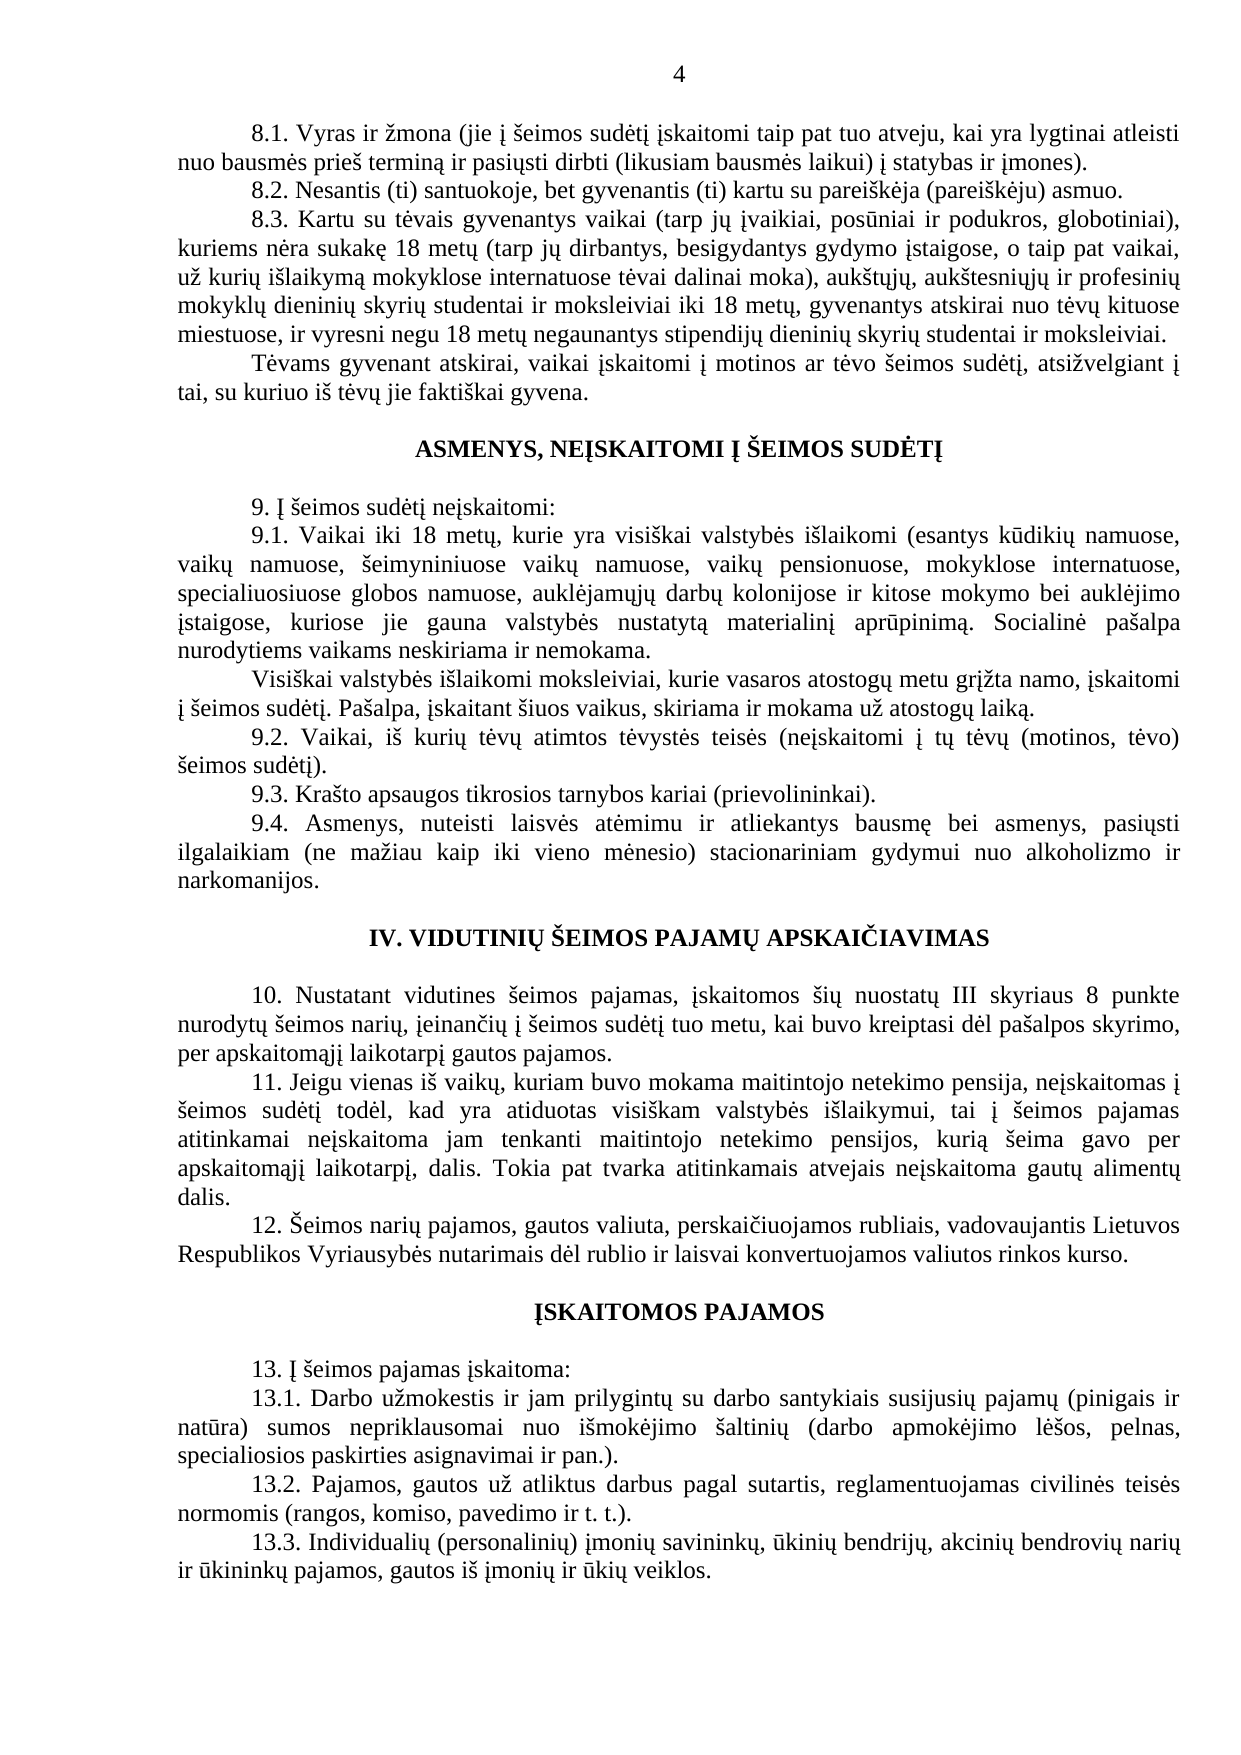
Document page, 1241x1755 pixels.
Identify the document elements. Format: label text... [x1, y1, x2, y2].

text IV. VIDUTINIŲ ŠEIMOS PAJAMŲ APSKAIČIAVIMAS [177, 923, 1181, 952]
text 8.2. Nesantis (ti) santuokoje, bet gyvenantis (ti) kartu su pareiškėja (pareiškėju) asmuo. [177, 176, 1181, 204]
text 13.1. Darbo užmokestis ir jam prilygintų su darbo santykiais susijusių pajamų (pinigais ir natūra) sumos nepriklausomai nuo išmokėjimo šaltinių (darbo apmokėjimo lėšos, pelnas, specialiosios paskirties asignavimai ir pan.). [177, 1383, 1181, 1469]
text 13.2. Pajamos, gautos už atliktus darbus pagal sutartis, reglamentuojamas civilinės teisės normomis (rangos, komiso, pavedimo ir t. t.). [177, 1469, 1181, 1527]
text 10. Nustatant vidutines šeimos pajamas, įskaitomos šių nuostatų III skyriaus 8 punkte nurodytų šeimos narių, įeinančių į šeimos sudėtį tuo metu, kai buvo kreiptasi dėl pašalpos skyrimo, per apskaitomąjį laikotarpį gautos pajamos. [177, 981, 1181, 1067]
text 12. Šeimos narių pajamos, gautos valiuta, perskaičiuojamos rubliais, vadovaujantis Lietuvos Respublikos Vyriausybės nutarimais dėl rublio ir laisvai konvertuojamos valiutos rinkos kurso. [177, 1211, 1181, 1268]
text 9.2. Vaikai, iš kurių tėvų atimtos tėvystės teisės (neįskaitomi į tų tėvų (motinos, tėvo) šeimos sudėtį). [177, 722, 1181, 779]
text 9. Į šeimos sudėtį neįskaitomi: [177, 492, 1181, 521]
text 8.1. Vyras ir žmona (jie į šeimos sudėtį įskaitomi taip pat tuo atveju, kai yra lygtinai atleisti nuo bausmės prieš terminą ir pasiųsti dirbti (likusiam bausmės laikui) į statybas ir įmones). [177, 118, 1181, 176]
text ĮSKAITOMOS PAJAMOS [177, 1297, 1181, 1326]
text 9.1. Vaikai iki 18 metų, kurie yra visiškai valstybės išlaikomi (esantys kūdikių namuose, vaikų namuose, šeimyniniuose vaikų namuose, vaikų pensionuose, mokyklose internatuose, specialiuosiuose globos namuose, auklėjamųjų darbų kolonijose ir kitose mokymo bei auklėjimo įstaigose, kuriose jie gauna valstybės nustatytą materialinį aprūpinimą. Socialinė pašalpa nurodytiems vaikams neskiriama ir nemokama. [177, 521, 1181, 664]
text 11. Jeigu vienas iš vaikų, kuriam buvo mokama maitintojo netekimo pensija, neįskaitomas į šeimos sudėtį todėl, kad yra atiduotas visiškam valstybės išlaikymui, tai į šeimos pajamas atitinkamai neįskaitoma jam tenkanti maitintojo netekimo pensijos, kurią šeima gavo per apskaitomąjį laikotarpį, dalis. Tokia pat tvarka atitinkamais atvejais neįskaitoma gautų alimentų dalis. [177, 1067, 1181, 1211]
text Tėvams gyvenant atskirai, vaikai įskaitomi į motinos ar tėvo šeimos sudėtį, atsižvelgiant į tai, su kuriuo iš tėvų jie faktiškai gyvena. [177, 348, 1181, 406]
text 13.3. Individualių (personalinių) įmonių savininkų, ūkinių bendrijų, akcinių bendrovių narių ir ūkininkų pajamos, gautos iš įmonių ir ūkių veiklos. [177, 1527, 1181, 1584]
text 8.3. Kartu su tėvais gyvenantys vaikai (tarp jų įvaikiai, posūniai ir podukros, globotiniai), kuriems nėra sukakę 18 metų (tarp jų dirbantys, besigydantys gydymo įstaigose, o taip pat vaikai, už kurių išlaikymą mokyklose internatuose tėvai dalinai moka), aukštųjų, aukštesniųjų ir profesinių mokyklų dieninių skyrių studentai ir moksleiviai iki 18 metų, gyvenantys atskirai nuo tėvų kituose miestuose, ir vyresni negu 18 metų negaunantys stipendijų dieninių skyrių studentai ir moksleiviai. [177, 204, 1181, 348]
text ASMENYS, NEĮSKAITOMI Į ŠEIMOS SUDĖTĮ [177, 434, 1181, 463]
text 9.3. Krašto apsaugos tikrosios tarnybos kariai (prievolininkai). [177, 779, 1181, 808]
text 9.4. Asmenys, nuteisti laisvės atėmimu ir atliekantys bausmę bei asmenys, pasiųsti ilgalaikiam (ne mažiau kaip iki vieno mėnesio) stacionariniam gydymui nuo alkoholizmo ir narkomanijos. [177, 808, 1181, 894]
text Visiškai valstybės išlaikomi moksleiviai, kurie vasaros atostogų metu grįžta namo, įskaitomi į šeimos sudėtį. Pašalpa, įskaitant šiuos vaikus, skiriama ir mokama už atostogų laiką. [177, 664, 1181, 722]
text 13. Į šeimos pajamas įskaitoma: [177, 1354, 1181, 1383]
